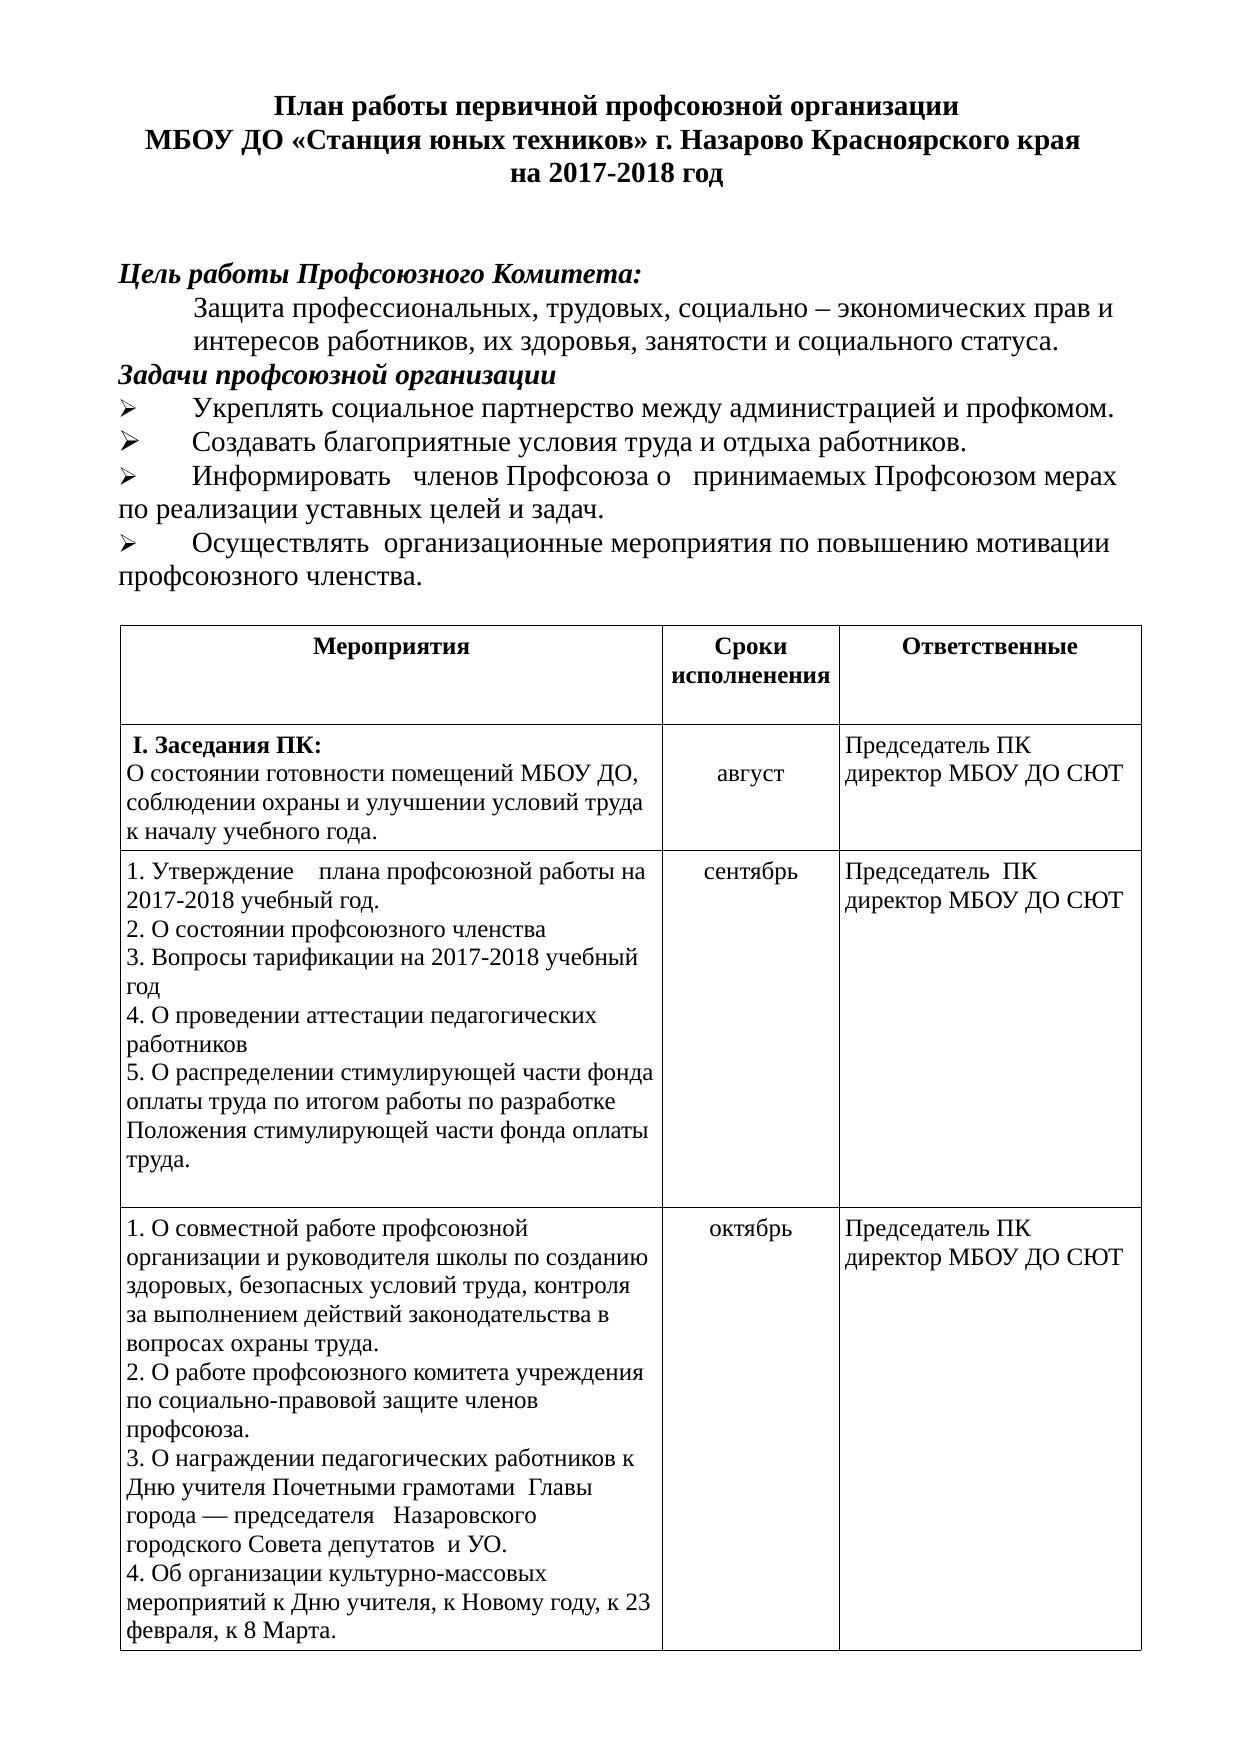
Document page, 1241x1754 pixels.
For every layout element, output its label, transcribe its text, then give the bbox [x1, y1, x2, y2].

list Задачи профсоюзной организации [118, 357, 1122, 390]
table_cell октябрь [663, 1208, 839, 1650]
table_cell I. Заседания ПК: О состоянии готовности помещений МБОУ ДО, соблюдении охраны и улучшении условий труда к началу учебного года. [121, 725, 662, 850]
table_cell 1. О совместной работе профсоюзной организации и руководителя школы по созданию здоровых, безопасных условий труда, контроля за выполнением действий законодательства в вопросах охраны труда. 2. О работе профсоюзного комитета учреждения по социально-правовой защите членов профсоюза. 3. О награждении педагогических работников к Дню учителя Почетными грамотами Главы города — председателя Назаровского городского Совета депутатов и УО. 4. Об организации культурно-массовых мероприятий к Дню учителя, к Новому году, к 23 февраля, к 8 Марта. [121, 1208, 662, 1650]
table_cell 1. Утверждение плана профсоюзной работы на 2017-2018 учебный год. 2. О состоянии профсоюзного членства 3. Вопросы тарификации на 2017-2018 учебный год 4. О проведении аттестации педагогических работников 5. О распределении стимулирующей части фонда оплаты труда по итогом работы по разработке Положения стимулирующей части фонда оплаты труда. [121, 851, 662, 1207]
table_cell Председатель ПК директор МБОУ ДО СЮТ [840, 1208, 1141, 1650]
list Осуществлять организационные мероприятия по повышению мотивации профсоюзного членства. [118, 525, 1122, 592]
table_cell Председатель ПК директор МБОУ ДО СЮТ [840, 725, 1141, 850]
table_cell сентябрь [663, 851, 839, 1207]
table_header Мероприятия [121, 626, 662, 724]
table_cell август [663, 725, 839, 850]
text МБОУ ДО «Станция юных техников» г. Назарово Красноярского края [118, 122, 1122, 156]
text на 2017-2018 год [118, 156, 1122, 189]
list Информировать членов Профсоюза о принимаемых Профсоюзом мерах по реализации уставных целей и задач. [118, 458, 1122, 525]
table_header Ответственные [840, 626, 1141, 724]
list Укреплять социальное партнерство между администрацией и профкомом. [118, 390, 1122, 424]
table_header Сроки исполненения [663, 626, 839, 724]
list Защита профессиональных, трудовых, социально – экономических прав и интересов работников, их здоровья, занятости и социального статуса. [156, 290, 1122, 357]
text План работы первичной профсоюзной организации [118, 88, 1122, 122]
table_cell Председатель ПК директор МБОУ ДО СЮТ [840, 851, 1141, 1207]
list Цель работы Профсоюзного Комитета: [118, 256, 1122, 290]
list Создавать благоприятные условия труда и отдыха работников. [118, 424, 1122, 458]
